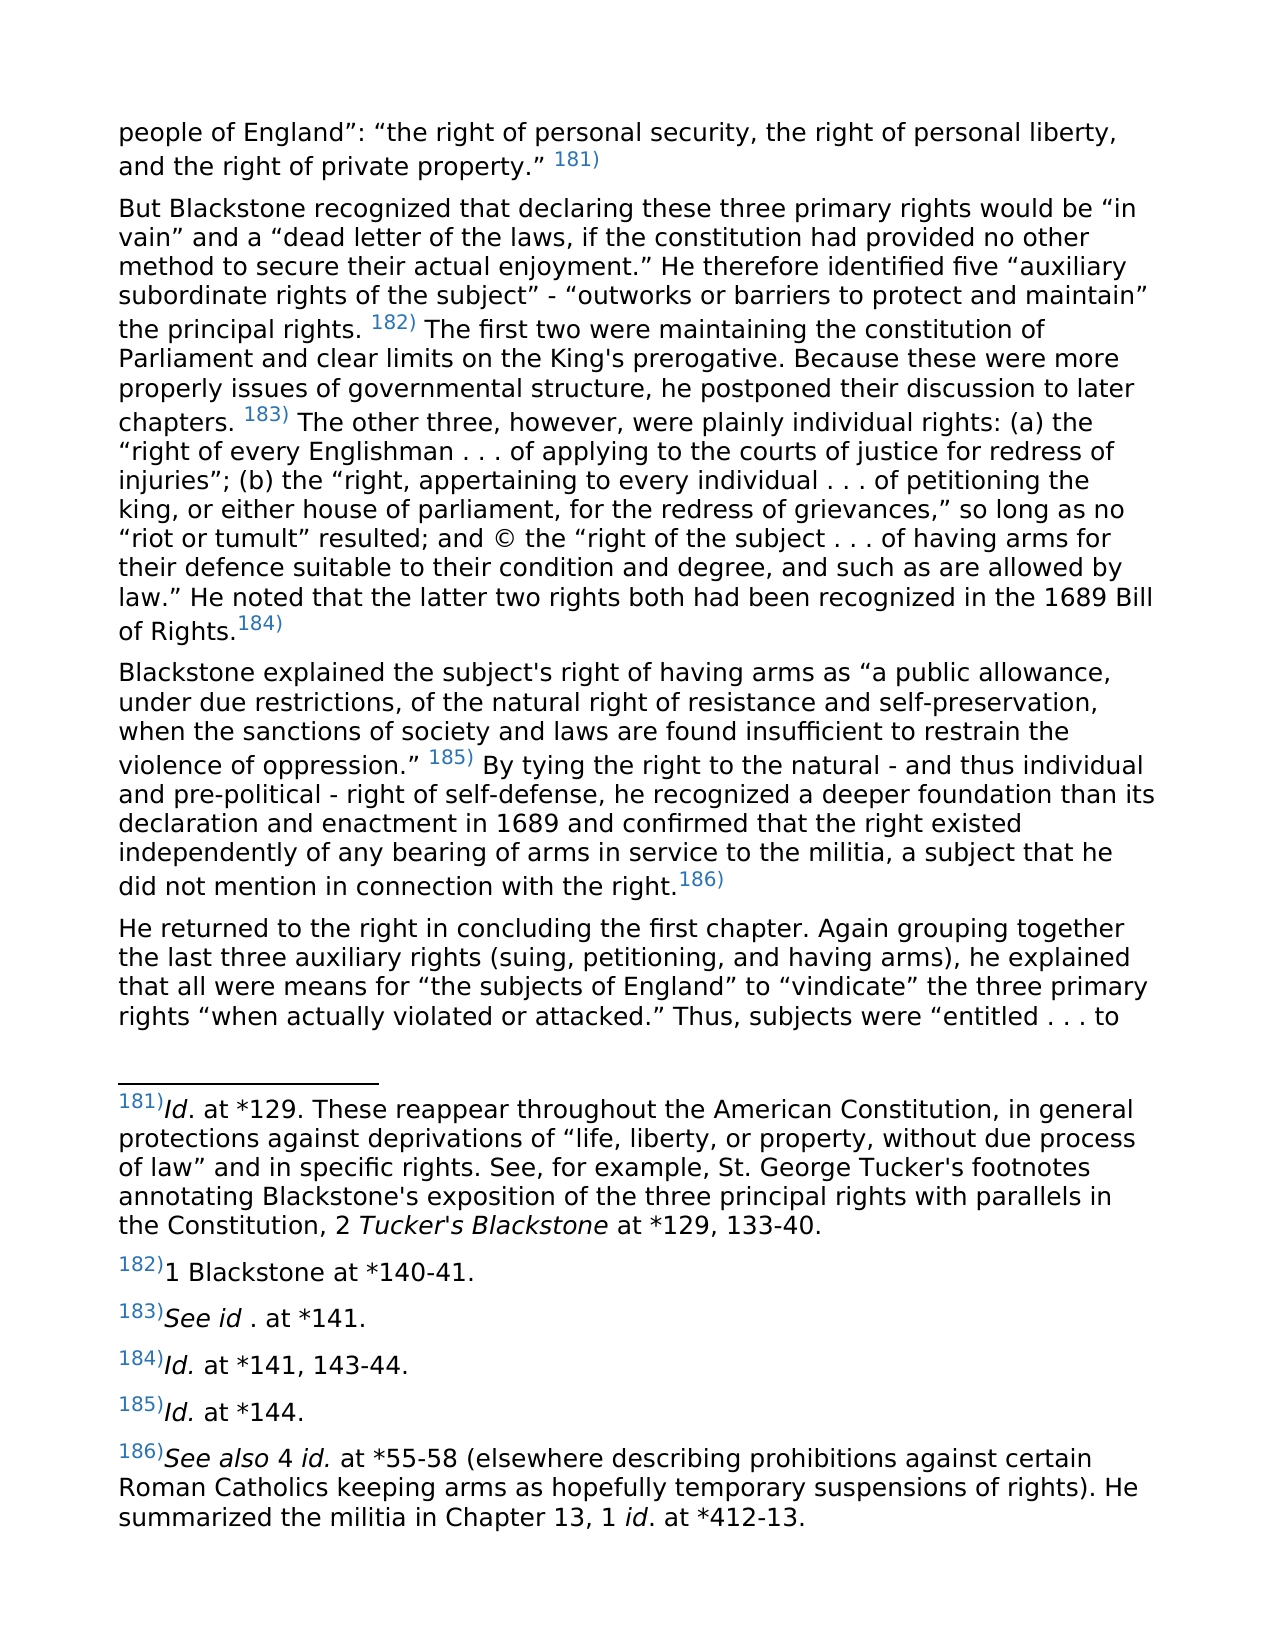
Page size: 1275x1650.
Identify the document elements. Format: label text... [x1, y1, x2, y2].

text See also 4 id. at *55-58 (elsewhere describing prohibitions against certain Roman Catholics keeping arms as hopefully temporary suspensions of rights). He summarized the militia in Chapter 13, 1 id. at *412-13. [118, 1439, 1157, 1532]
text Id. at *129. These reappear throughout the American Constitution, in general protections against deprivations of “life, liberty, or property, without due process of law” and in specific rights. See, for example, St. George Tucker's footnotes annotating Blackstone's exposition of the three principal rights with parallels in the Constitution, 2 Tucker's Blackstone at *129, 133-40. [118, 1090, 1157, 1241]
text He returned to the right in concluding the first chapter. Again grouping together the last three auxiliary rights (suing, petitioning, and having arms), he explained that all were means for “the subjects of England” to “vindicate” the three primary rights “when actually violated or attacked.” Thus, subjects were “entitled . . . to [118, 914, 1157, 1031]
text But Blackstone recognized that declaring these three primary rights would be “in vain” and a “dead letter of the laws, if the constitution had provided no other method to secure their actual enjoyment.” He therefore identified five “auxiliary subordinate rights of the subject” - “outworks or barriers to protect and maintain” the principal rights. The first two were maintaining the constitution of Parliament and clear limits on the King's prerogative. Because these were more properly issues of governmental structure, he postponed their discussion to later chapters. The other three, however, were plainly individual rights: (a) the “right of every Englishman . . . of applying to the courts of justice for redress of injuries”; (b) the “right, appertaining to every individual . . . of petitioning the king, or either house of parliament, for the redress of grievances,” so long as no “riot or tumult” resulted; and © the “right of the subject . . . of having arms for their defence suitable to their condition and degree, and such as are allowed by law.” He noted that the latter two rights both had been recognized in the 1689 Bill of Rights. [118, 194, 1157, 646]
text 1 Blackstone at *140-41. [118, 1253, 1157, 1287]
text people of England”: “the right of personal security, the right of personal liberty, and the right of private property.” [118, 118, 1157, 181]
text Id. at *141, 143-44. [118, 1346, 1157, 1380]
text Id. at *144. [118, 1393, 1157, 1427]
text See id . at *141. [118, 1300, 1157, 1334]
text Blackstone explained the subject's right of having arms as “a public allowance, under due restrictions, of the natural right of resistance and self-preservation, when the sanctions of society and laws are found insufficient to restrain the violence of oppression.” By tying the right to the natural - and thus individual and pre-political - right of self-defense, he recognized a deeper foundation than its declaration and enactment in 1689 and confirmed that the right existed independently of any bearing of arms in service to the militia, a subject that he did not mention in connection with the right. [118, 658, 1157, 902]
